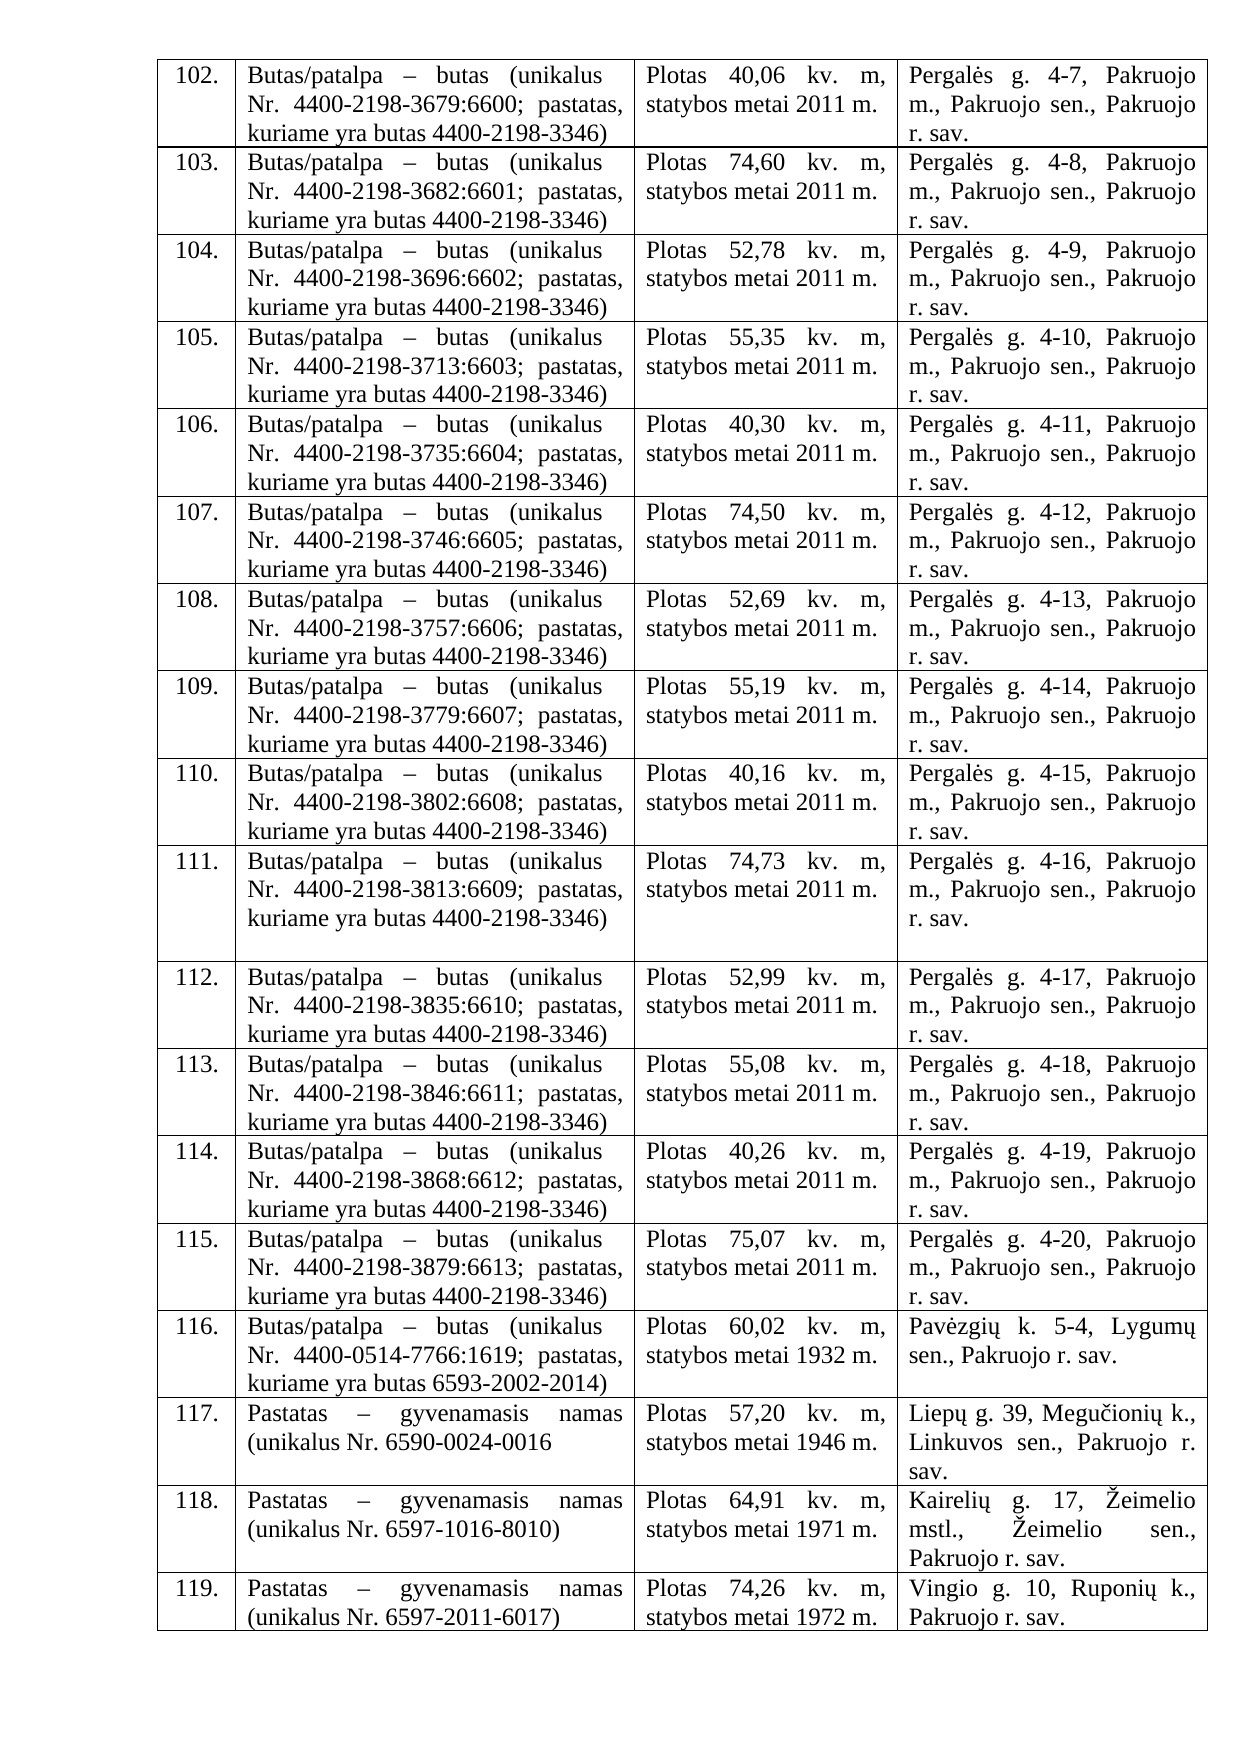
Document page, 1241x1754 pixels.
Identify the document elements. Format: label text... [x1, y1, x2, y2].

table_cell Plotas 52,99 kv. m, statybos metai 2011 m. [635, 962, 897, 1048]
table_cell Pergalės g. 4-7, Pakruojo m., Pakruojo sen., Pakruojo r. sav. [898, 60, 1207, 146]
table_cell Butas/patalpa – butas (unikalus Nr. 4400-2198-3682:6601; pastatas, kuriame yra butas 4400-2198-3346) [236, 148, 634, 234]
table_cell 102. [158, 60, 235, 146]
table_cell Butas/patalpa – butas (unikalus Nr. 4400-2198-3735:6604; pastatas, kuriame yra butas 4400-2198-3346) [236, 409, 634, 496]
table_cell Plotas 55,35 kv. m, statybos metai 2011 m. [635, 322, 897, 408]
table_cell Pergalės g. 4-20, Pakruojo m., Pakruojo sen., Pakruojo r. sav. [898, 1224, 1207, 1310]
table_cell Plotas 74,60 kv. m, statybos metai 2011 m. [635, 148, 897, 234]
table_cell Plotas 55,19 kv. m, statybos metai 2011 m. [635, 671, 897, 757]
table_cell Butas/patalpa – butas (unikalus Nr. 4400-2198-3679:6600; pastatas, kuriame yra butas 4400-2198-3346) [236, 60, 634, 146]
table_cell Pergalės g. 4-13, Pakruojo m., Pakruojo sen., Pakruojo r. sav. [898, 584, 1207, 670]
table_cell Butas/patalpa – butas (unikalus Nr. 4400-2198-3813:6609; pastatas, kuriame yra butas 4400-2198-3346) [236, 846, 634, 961]
table_cell Pergalės g. 4-19, Pakruojo m., Pakruojo sen., Pakruojo r. sav. [898, 1136, 1207, 1223]
table_cell 106. [158, 409, 235, 496]
table_cell Pergalės g. 4-12, Pakruojo m., Pakruojo sen., Pakruojo r. sav. [898, 497, 1207, 583]
table_cell Butas/patalpa – butas (unikalus Nr. 4400-2198-3846:6611; pastatas, kuriame yra butas 4400-2198-3346) [236, 1049, 634, 1135]
table_cell Plotas 55,08 kv. m, statybos metai 2011 m. [635, 1049, 897, 1135]
table_cell Pergalės g. 4-9, Pakruojo m., Pakruojo sen., Pakruojo r. sav. [898, 235, 1207, 321]
table_cell Plotas 52,69 kv. m, statybos metai 2011 m. [635, 584, 897, 670]
table_cell Pergalės g. 4-15, Pakruojo m., Pakruojo sen., Pakruojo r. sav. [898, 759, 1207, 845]
table_cell Butas/patalpa – butas (unikalus Nr. 4400-2198-3746:6605; pastatas, kuriame yra butas 4400-2198-3346) [236, 497, 634, 583]
table_cell Plotas 74,26 kv. m, statybos metai 1972 m. [635, 1573, 897, 1630]
table_cell Pergalės g. 4-8, Pakruojo m., Pakruojo sen., Pakruojo r. sav. [898, 148, 1207, 234]
table_cell Butas/patalpa – butas (unikalus Nr. 4400-2198-3757:6606; pastatas, kuriame yra butas 4400-2198-3346) [236, 584, 634, 670]
table_cell Pergalės g. 4-11, Pakruojo m., Pakruojo sen., Pakruojo r. sav. [898, 409, 1207, 496]
table_cell 117. [158, 1398, 235, 1484]
table_cell Pastatas – gyvenamasis namas (unikalus Nr. 6597-1016-8010) [236, 1486, 634, 1572]
table_cell 116. [158, 1311, 235, 1397]
table_cell Butas/patalpa – butas (unikalus Nr. 4400-2198-3713:6603; pastatas, kuriame yra butas 4400-2198-3346) [236, 322, 634, 408]
table_cell Liepų g. 39, Megučionių k., Linkuvos sen., Pakruojo r. sav. [898, 1398, 1207, 1484]
table_cell Plotas 60,02 kv. m, statybos metai 1932 m. [635, 1311, 897, 1397]
table_cell Plotas 74,73 kv. m, statybos metai 2011 m. [635, 846, 897, 961]
table_cell Pastatas – gyvenamasis namas (unikalus Nr. 6597-2011-6017) [236, 1573, 634, 1630]
table_cell 110. [158, 759, 235, 845]
table_cell Butas/patalpa – butas (unikalus Nr. 4400-2198-3802:6608; pastatas, kuriame yra butas 4400-2198-3346) [236, 759, 634, 845]
table_cell Plotas 40,16 kv. m, statybos metai 2011 m. [635, 759, 897, 845]
table_cell 113. [158, 1049, 235, 1135]
table_cell 103. [158, 148, 235, 234]
table_cell Butas/patalpa – butas (unikalus Nr. 4400-2198-3879:6613; pastatas, kuriame yra butas 4400-2198-3346) [236, 1224, 634, 1310]
table_cell 112. [158, 962, 235, 1048]
table_cell 111. [158, 846, 235, 961]
table_cell 115. [158, 1224, 235, 1310]
table_cell Plotas 64,91 kv. m, statybos metai 1971 m. [635, 1486, 897, 1572]
table_cell Plotas 40,26 kv. m, statybos metai 2011 m. [635, 1136, 897, 1223]
table_cell Plotas 40,06 kv. m, statybos metai 2011 m. [635, 60, 897, 146]
table_cell 104. [158, 235, 235, 321]
table_cell 105. [158, 322, 235, 408]
table_cell Pergalės g. 4-16, Pakruojo m., Pakruojo sen., Pakruojo r. sav. [898, 846, 1207, 961]
table_cell Plotas 40,30 kv. m, statybos metai 2011 m. [635, 409, 897, 496]
table_cell Plotas 57,20 kv. m, statybos metai 1946 m. [635, 1398, 897, 1484]
table_cell Vingio g. 10, Ruponių k., Pakruojo r. sav. [898, 1573, 1207, 1630]
table_cell Pergalės g. 4-18, Pakruojo m., Pakruojo sen., Pakruojo r. sav. [898, 1049, 1207, 1135]
table_cell Butas/patalpa – butas (unikalus Nr. 4400-2198-3868:6612; pastatas, kuriame yra butas 4400-2198-3346) [236, 1136, 634, 1223]
table_cell Pavėzgių k. 5-4, Lygumų sen., Pakruojo r. sav. [898, 1311, 1207, 1397]
table_cell Plotas 74,50 kv. m, statybos metai 2011 m. [635, 497, 897, 583]
table_cell 107. [158, 497, 235, 583]
table_cell 119. [158, 1573, 235, 1630]
table_cell Butas/patalpa – butas (unikalus Nr. 4400-2198-3835:6610; pastatas, kuriame yra butas 4400-2198-3346) [236, 962, 634, 1048]
table_cell Pergalės g. 4-14, Pakruojo m., Pakruojo sen., Pakruojo r. sav. [898, 671, 1207, 757]
table_cell 118. [158, 1486, 235, 1572]
table_cell Butas/patalpa – butas (unikalus Nr. 4400-0514-7766:1619; pastatas, kuriame yra butas 6593-2002-2014) [236, 1311, 634, 1397]
table_cell 109. [158, 671, 235, 757]
table_cell Pergalės g. 4-17, Pakruojo m., Pakruojo sen., Pakruojo r. sav. [898, 962, 1207, 1048]
table_cell Butas/patalpa – butas (unikalus Nr. 4400-2198-3779:6607; pastatas, kuriame yra butas 4400-2198-3346) [236, 671, 634, 757]
table_cell Plotas 75,07 kv. m, statybos metai 2011 m. [635, 1224, 897, 1310]
table_cell Pastatas – gyvenamasis namas (unikalus Nr. 6590-0024-0016 [236, 1398, 634, 1484]
table_cell Kairelių g. 17, Žeimelio mstl., Žeimelio sen., Pakruojo r. sav. [898, 1486, 1207, 1572]
table_cell Butas/patalpa – butas (unikalus Nr. 4400-2198-3696:6602; pastatas, kuriame yra butas 4400-2198-3346) [236, 235, 634, 321]
table_cell Pergalės g. 4-10, Pakruojo m., Pakruojo sen., Pakruojo r. sav. [898, 322, 1207, 408]
table_cell 114. [158, 1136, 235, 1223]
table_cell 108. [158, 584, 235, 670]
table_cell Plotas 52,78 kv. m, statybos metai 2011 m. [635, 235, 897, 321]
